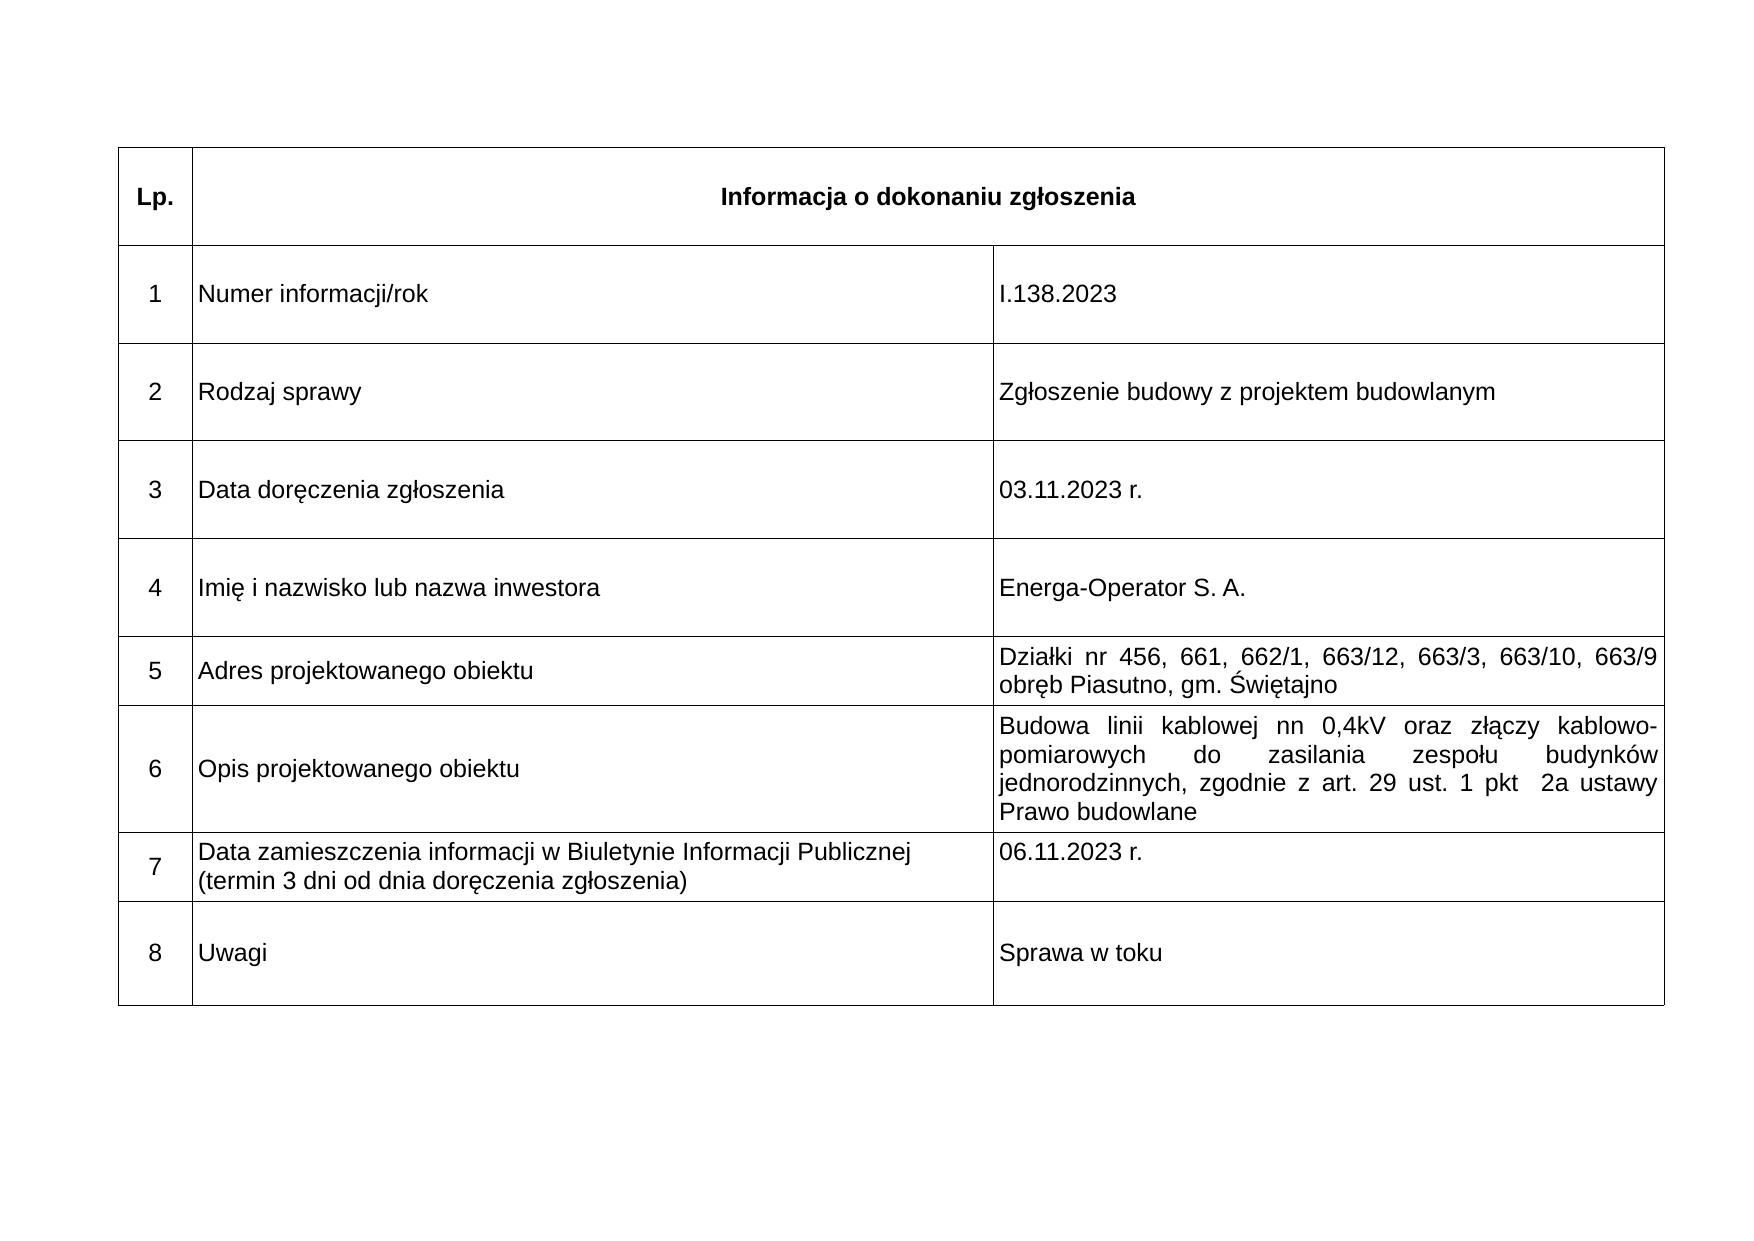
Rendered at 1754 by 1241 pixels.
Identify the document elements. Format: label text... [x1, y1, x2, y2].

table_cell Rodzaj sprawy [193, 344, 993, 440]
table_cell Budowa linii kablowej nn 0,4kV oraz złączy kablowo-pomiarowych do zasilania zespołu budynków jednorodzinnych, zgodnie z art. 29 ust. 1 pkt 2a ustawy Prawo budowlane [994, 706, 1664, 832]
table_cell Data zamieszczenia informacji w Biuletynie Informacji Publicznej (termin 3 dni od dnia doręczenia zgłoszenia) [193, 833, 993, 901]
table_cell Numer informacji/rok [193, 246, 993, 342]
table_cell Uwagi [193, 902, 993, 1004]
table_cell Zgłoszenie budowy z projektem budowlanym [994, 344, 1664, 440]
table_cell 8 [119, 902, 192, 1004]
table_cell Energa-Operator S. A. [994, 539, 1664, 636]
table_cell 03.11.2023 r. [994, 441, 1664, 538]
table_cell Opis projektowanego obiektu [193, 706, 993, 832]
table_cell 7 [119, 833, 192, 901]
table_cell Sprawa w toku [994, 902, 1664, 1004]
table_cell Adres projektowanego obiektu [193, 637, 993, 705]
table_header Informacja o dokonaniu zgłoszenia [193, 148, 1664, 245]
table_cell 3 [119, 441, 192, 538]
table_cell I.138.2023 [994, 246, 1664, 342]
table_cell 6 [119, 706, 192, 832]
table_cell Data doręczenia zgłoszenia [193, 441, 993, 538]
table_header Lp. [119, 148, 192, 245]
table_cell 2 [119, 344, 192, 440]
table_cell 4 [119, 539, 192, 636]
table_cell Działki nr 456, 661, 662/1, 663/12, 663/3, 663/10, 663/9 obręb Piasutno, gm. Świętajno [994, 637, 1664, 705]
table_cell Imię i nazwisko lub nazwa inwestora [193, 539, 993, 636]
table_cell 5 [119, 637, 192, 705]
table_cell 1 [119, 246, 192, 342]
table_cell 06.11.2023 r. [994, 833, 1664, 901]
